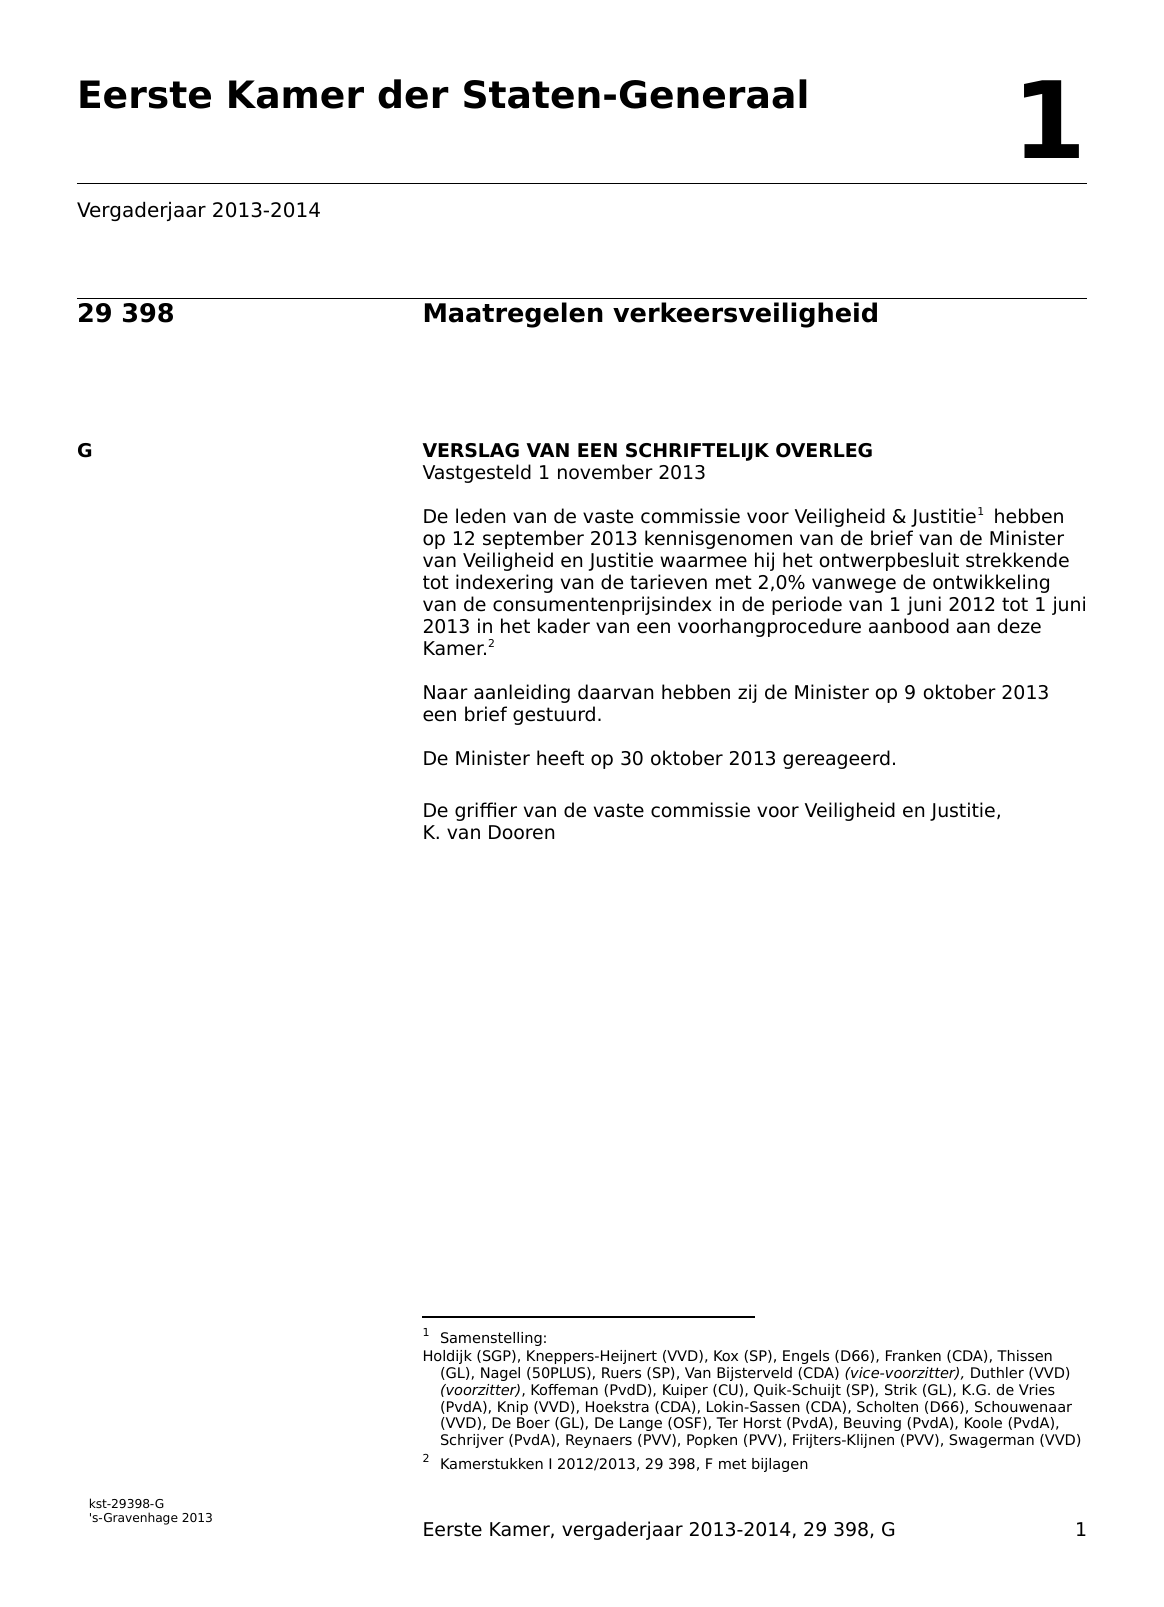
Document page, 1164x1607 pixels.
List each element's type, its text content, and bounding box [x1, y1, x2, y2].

text Vastgesteld 1 november 2013 [422, 462, 1087, 484]
text Naar aanleiding daarvan hebben zij de Minister op 9 oktober 2013 een brief gestuurd. [422, 682, 1087, 726]
text Kamerstukken I 2012/2013, 29 398, F met bijlagen [422, 1452, 1087, 1474]
table_header Eerste Kamer der Staten-Generaal [77, 59, 886, 183]
subtitle 29 398 Maatregelen verkeersveiligheid [77, 299, 1087, 329]
text Holdijk (SGP), Kneppers-Heijnert (VVD), Kox (SP), Engels (D66), Franken (CDA), Thissen (GL), Nagel (50PLUS), Ruers (SP), Van Bijsterveld (CDA) (vice-voorzitter), Duthler (VVD) (voorzitter), Koffeman (PvdD), Kuiper (CU), Quik-Schuijt (SP), Strik (GL), K.G. de Vries (PvdA), Knip (VVD), Hoekstra (CDA), Lokin-Sassen (CDA), Scholten (D66), Schouwenaar (VVD), De Boer (GL), De Lange (OSF), Ter Horst (PvdA), Beuving (PvdA), Koole (PvdA), Schrijver (PvdA), Reynaers (PVV), Popken (PVV), Frijters-Klijnen (PVV), Swagerman (VVD) [422, 1348, 1087, 1449]
table_header 1 [886, 59, 1087, 183]
text kst-29398-G [88, 1497, 323, 1511]
text Samenstelling: [422, 1326, 1087, 1348]
text De griffier van de vaste commissie voor Veiligheid en Justitie, K. van Dooren [422, 800, 1087, 844]
subtitle G VERSLAG VAN EEN SCHRIFTELIJK OVERLEG [77, 440, 1087, 462]
text 's-Gravenhage 2013 [88, 1511, 323, 1525]
table_cell Vergaderjaar 2013-2014 [77, 184, 1087, 298]
text De Minister heeft op 30 oktober 2013 gereageerd. [422, 748, 1087, 770]
text De leden van de vaste commissie voor Veiligheid & Justitie hebben op 12 september 2013 kennisgenomen van de brief van de Minister van Veiligheid en Justitie waarmee hij het ontwerpbesluit strekkende tot indexering van de tarieven met 2,0% vanwege de ontwikkeling van de consumentenprijsindex in de periode van 1 juni 2012 tot 1 juni 2013 in het kader van een voorhangprocedure aanbood aan deze Kamer. [422, 506, 1087, 660]
